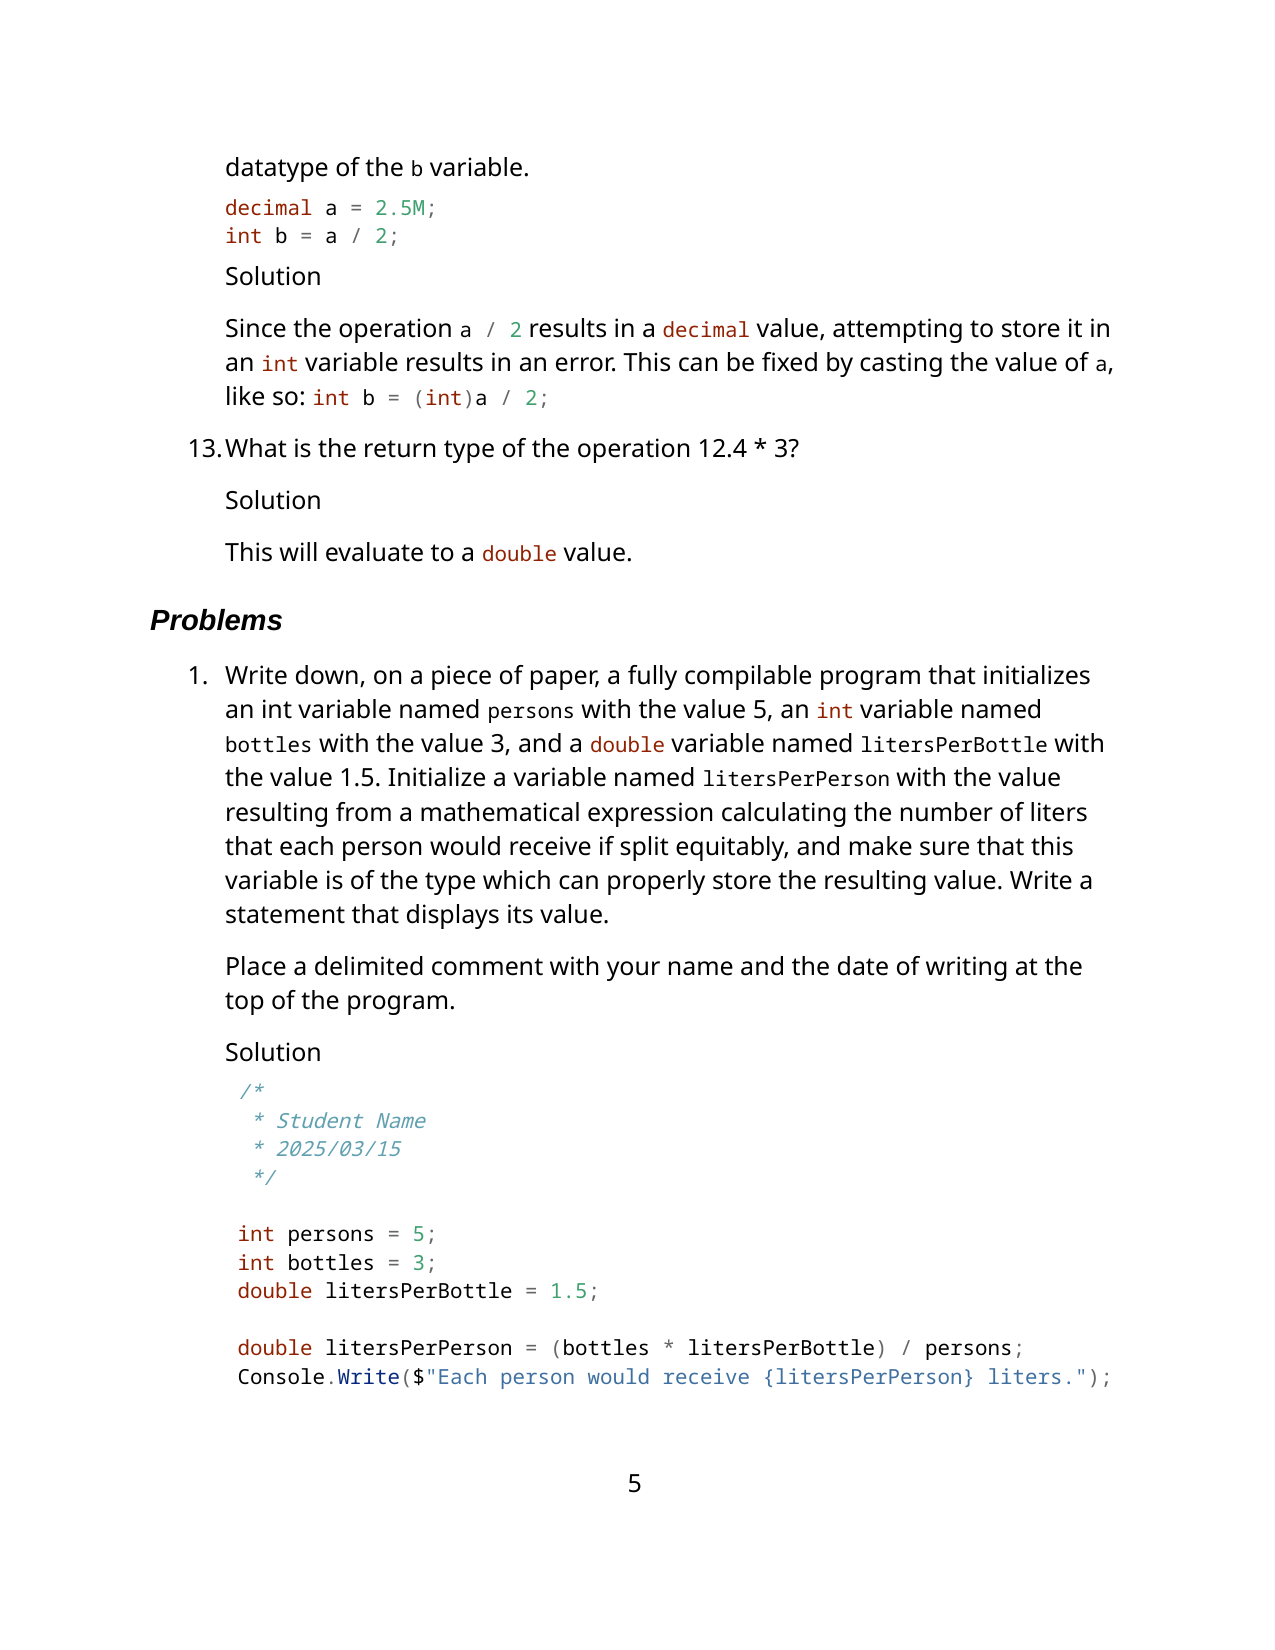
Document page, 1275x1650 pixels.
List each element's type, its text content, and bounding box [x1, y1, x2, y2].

list This will evaluate to a double value. [187, 535, 1125, 569]
list int b = a / 2; [187, 221, 1125, 250]
list Write down, on a piece of paper, a fully compilable program that initializes an int variable named persons with the value 5, an int variable named bottles with the value 3, and a double variable named litersPerBottle with the value 1.5. Initialize a variable named litersPerPerson with the value resulting from a mathematical expression calculating the number of liters that each person would receive if split equitably, and make sure that this variable is of the type which can properly store the resulting value. Write a statement that displays its value. [187, 658, 1125, 930]
list decimal a = 2.5M; [187, 193, 1125, 221]
list int persons = 5; [187, 1219, 1125, 1248]
list double litersPerBottle = 1.5; [187, 1276, 1125, 1305]
list datatype of the b variable. [187, 150, 1125, 184]
list Since the operation a / 2 results in a decimal value, attempting to store it in an int variable results in an error. This can be fixed by casting the value of a, like so: int b = (int)a / 2; [187, 311, 1125, 413]
list * 2025/03/15 [187, 1134, 1125, 1163]
list Solution [187, 1034, 1125, 1068]
list Solution [187, 483, 1125, 517]
list double litersPerPerson = (bottles * litersPerBottle) / persons; [187, 1333, 1125, 1362]
list Solution [187, 259, 1125, 293]
list Place a delimited comment with your name and the date of writing at the top of the program. [187, 948, 1125, 1016]
list int bottles = 3; [187, 1248, 1125, 1276]
list * Student Name [187, 1106, 1125, 1134]
list What is the return type of the operation 12.4 * 3? [187, 431, 1125, 465]
list Console.Write($"Each person would receive {litersPerPerson} liters."); [187, 1362, 1125, 1390]
list */ [187, 1163, 1125, 1191]
list /* [187, 1077, 1125, 1106]
subtitle Problems [150, 603, 1125, 636]
